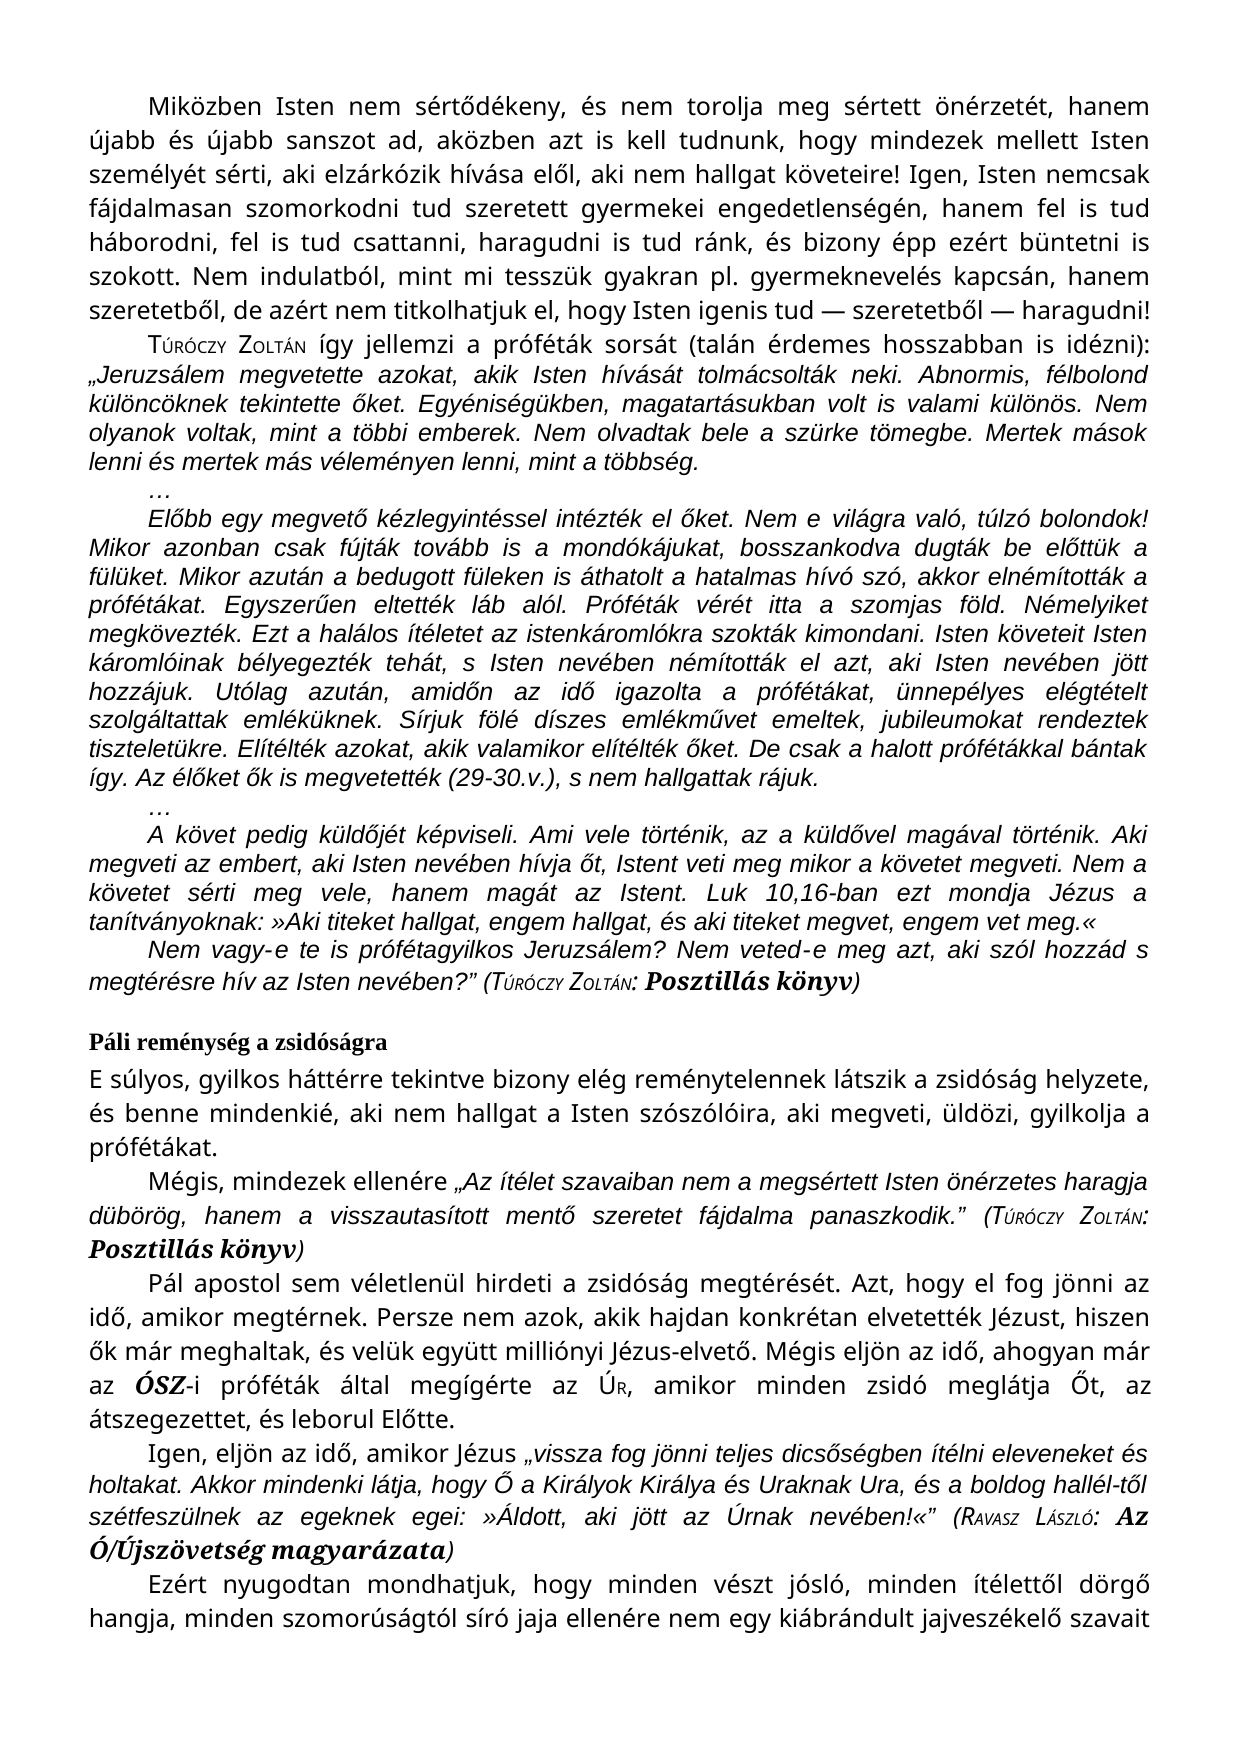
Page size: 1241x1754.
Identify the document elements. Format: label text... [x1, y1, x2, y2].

text … [88, 791, 1152, 820]
text E súlyos, gyilkos háttérre tekintve bizony elég reménytelennek látszik a zsidóság helyzete, és benne mindenkié, aki nem hallgat a Isten szószólóira, aki megveti, üldözi, gyilkolja a prófétákat. [88, 1062, 1152, 1164]
text … [88, 475, 1152, 504]
text Miközben Isten nem sértődékeny, és nem torolja meg sértett önérzetét, hanem újabb és újabb sanszot ad, aközben azt is kell tudnunk, hogy mindezek mellett Isten személyét sérti, aki elzárkózik hívása elől, aki nem hallgat követeire! Igen, Isten nemcsak fájdalmasan szomorkodni tud szeretett gyermekei engedetlenségén, hanem fel is tud háborodni, fel is tud csattanni, haragudni is tud ránk, és bizony épp ezért büntetni is szokott. Nem indulatból, mint mi tesszük gyakran pl. gyermeknevelés kapcsán, hanem szeretetből, de azért nem titkolhatjuk el, hogy Isten igenis tud — szeretetből — haragudni! [88, 88, 1152, 326]
text A követ pedig küldőjét képviseli. Ami vele történik, az a küldővel magával történik. Aki megveti az embert, aki Isten nevében hívja őt, Istent veti meg mikor a követet megveti. Nem a követet sérti meg vele, hanem magát az Istent. Luk 10,16-ban ezt mondja Jézus a tanítványoknak: »Aki titeket hallgat, engem hallgat, és aki titeket megvet, engem vet meg.« [88, 820, 1152, 935]
text Előbb egy megvető kézlegyintéssel intézték el őket. Nem e világra való, túlzó bolondok! Mikor azonban csak fújták tovább is a mondókájukat, bosszankodva dugták be előttük a fülüket. Mikor azután a bedugott füleken is áthatolt a hatalmas hívó szó, akkor elnémították a prófétákat. Egyszerűen eltették láb alól. Próféták vérét itta a szomjas föld. Némelyiket megkövezték. Ezt a halálos ítéletet az istenkáromlókra szokták kimondani. Isten követeit Isten káromlóinak bélyegezték tehát, s Isten nevében némították el azt, aki Isten nevében jött hozzájuk. Utólag azután, amidőn az idő igazolta a prófétákat, ünnepélyes elégtételt szolgáltattak emléküknek. Sírjuk fölé díszes emlékművet emeltek, jubileumokat rendeztek tiszteletükre. Elítélték azokat, akik valamikor elítélték őket. De csak a halott prófétákkal bántak így. Az élőket ők is megvetették (29-30.v.), s nem hallgattak rájuk. [88, 504, 1152, 791]
subtitle Páli reménység a zsidóságra [88, 1027, 1152, 1056]
text Nem vagy‑e te is prófétagyilkos Jeruzsálem? Nem veted‑e meg azt, aki szól hozzád s megtérésre hív az Isten nevében?” (Túróczy Zoltán: Posztillás könyv) [88, 935, 1152, 998]
text Pál apostol sem véletlenül hirdeti a zsidóság megtérését. Azt, hogy el fog jönni az idő, amikor megtérnek. Persze nem azok, akik hajdan konkrétan elvetették Jézust, hiszen ők már meghaltak, és velük együtt milliónyi Jézus-elvető. Mégis eljön az idő, ahogyan már az ÓSZ‑i próféták által megígérte az Úr, amikor minden zsidó meglátja Őt, az átszegezettet, és leborul Előtte. [88, 1266, 1152, 1436]
text Túróczy Zoltán így jellemzi a próféták sorsát (talán érdemes hosszabban is idézni): „Jeruzsálem megvetette azokat, akik Isten hívását tolmácsolták neki. Abnormis, félbolond különcöknek tekintette őket. Egyéniségükben, magatartásukban volt is valami különös. Nem olyanok voltak, mint a többi emberek. Nem olvadtak bele a szürke tömegbe. Mertek mások lenni és mertek más véleményen lenni, mint a többség. [88, 326, 1152, 475]
text Ezért nyugodtan mondhatjuk, hogy minden vészt jósló, minden ítélettől dörgő hangja, minden szomorúságtól síró jaja ellenére nem egy kiábrándult jajveszékelő szavait [88, 1566, 1152, 1634]
text Igen, eljön az idő, amikor Jézus „vissza fog jönni teljes dicsőségben ítélni eleveneket és holtakat. Akkor mindenki látja, hogy Ő a Királyok Királya és Uraknak Ura, és a boldog hallél-től szétfeszülnek az egeknek egei: »Áldott, aki jött az Úrnak nevében!«” (Ravasz László: Az Ó/Újszövetség magyarázata) [88, 1436, 1152, 1566]
text Mégis, mindezek ellenére „Az ítélet szavaiban nem a megsértett Isten önérzetes haragja dübörög, hanem a visszautasított mentő szeretet fájdalma panaszkodik.” (Túróczy Zoltán: Posztillás könyv) [88, 1164, 1152, 1266]
